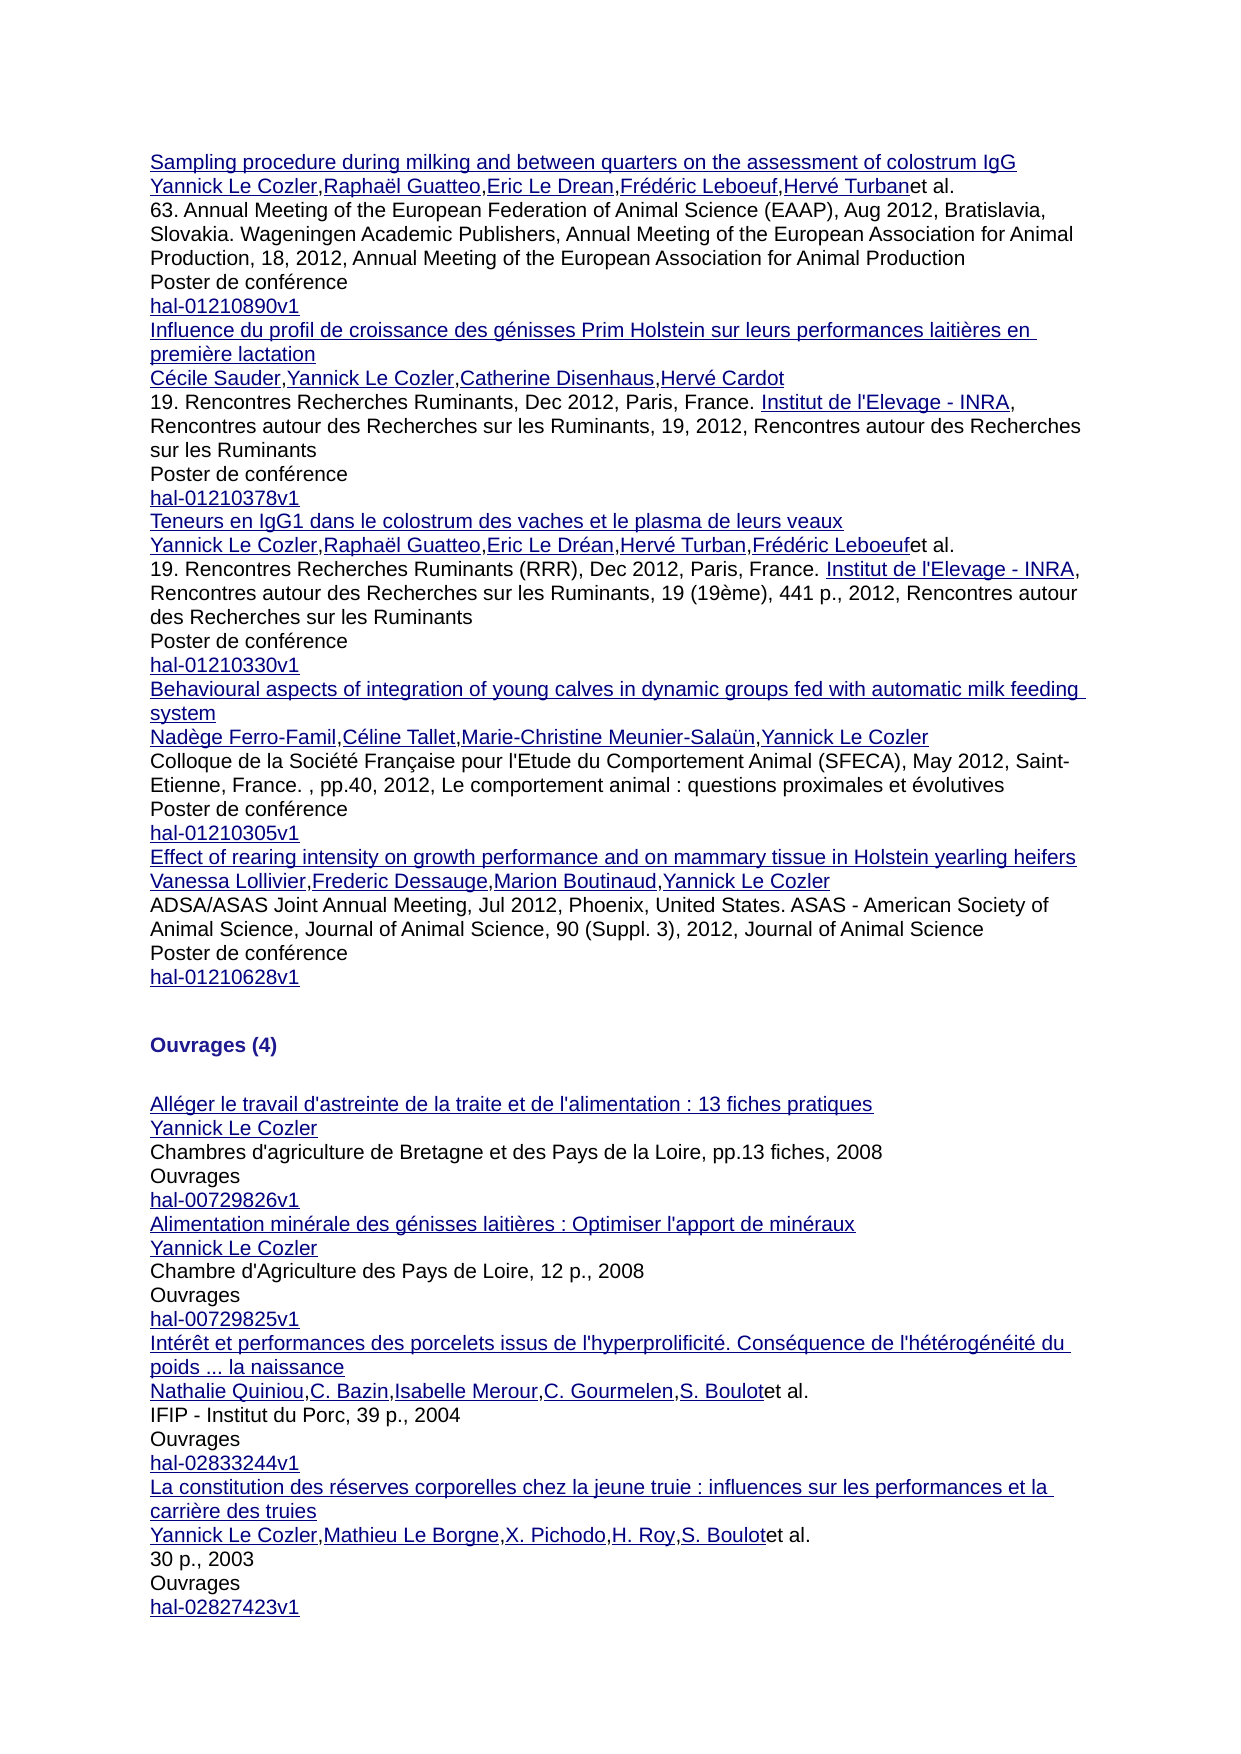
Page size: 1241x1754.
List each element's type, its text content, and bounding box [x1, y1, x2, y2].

table_header Alléger le travail d'astreinte de la traite et de l'alimentation : 13 fiches pratiques Yannick Le Cozler Chambres d'agriculture de Bretagne et des Pays de la Loire, pp.13 fiches, 2008 Ouvrages hal-00729826v1 [150, 1092, 1090, 1211]
table_cell Teneurs en IgG1 dans le colostrum des vaches et le plasma de leurs veaux Yannick Le Cozler,Raphaël Guatteo,Eric Le Dréan,Hervé Turban,Frédéric Leboeufet al. 19. Rencontres Recherches Ruminants (RRR), Dec 2012, Paris, France. Institut de l'Elevage - INRA, Rencontres autour des Recherches sur les Ruminants, 19 (19ème), 441 p., 2012, Rencontres autour des Recherches sur les Ruminants Poster de conférence hal-01210330v1 [150, 509, 1090, 677]
table_cell La constitution des réserves corporelles chez la jeune truie : influences sur les performances et la carrière des truies Yannick Le Cozler,Mathieu Le Borgne,X. Pichodo,H. Roy,S. Boulotet al. 30 p., 2003 Ouvrages hal-02827423v1 [150, 1475, 1090, 1619]
subtitle Ouvrages (4) [150, 1033, 1090, 1057]
table_cell Intérêt et performances des porcelets issus de l'hyperprolificité. Conséquence de l'hétérogénéité du poids ... la naissance Nathalie Quiniou,C. Bazin,Isabelle Merour,C. Gourmelen,S. Boulotet al. IFIP - Institut du Porc, 39 p., 2004 Ouvrages hal-02833244v1 [150, 1331, 1090, 1475]
table_cell Behavioural aspects of integration of young calves in dynamic groups fed with automatic milk feeding system Nadège Ferro-Famil,Céline Tallet,Marie-Christine Meunier-Salaün,Yannick Le Cozler Colloque de la Société Française pour l'Etude du Comportement Animal (SFECA), May 2012, Saint-Etienne, France. , pp.40, 2012, Le comportement animal : questions proximales et évolutives Poster de conférence hal-01210305v1 [150, 677, 1090, 845]
table_cell Influence du profil de croissance des génisses Prim Holstein sur leurs performances laitières en première lactation Cécile Sauder,Yannick Le Cozler,Catherine Disenhaus,Hervé Cardot 19. Rencontres Recherches Ruminants, Dec 2012, Paris, France. Institut de l'Elevage - INRA, Rencontres autour des Recherches sur les Ruminants, 19, 2012, Rencontres autour des Recherches sur les Ruminants Poster de conférence hal-01210378v1 [150, 318, 1090, 509]
table_cell Alimentation minérale des génisses laitières : Optimiser l'apport de minéraux Yannick Le Cozler Chambre d'Agriculture des Pays de Loire, 12 p., 2008 Ouvrages hal-00729825v1 [150, 1211, 1090, 1331]
table_cell Effect of rearing intensity on growth performance and on mammary tissue in Holstein yearling heifers Vanessa Lollivier,Frederic Dessauge,Marion Boutinaud,Yannick Le Cozler ADSA/ASAS Joint Annual Meeting, Jul 2012, Phoenix, United States. ASAS - American Society of Animal Science, Journal of Animal Science, 90 (Suppl. 3), 2012, Journal of Animal Science Poster de conférence hal-01210628v1 [150, 845, 1090, 988]
table_cell Sampling procedure during milking and between quarters on the assessment of colostrum IgG Yannick Le Cozler,Raphaël Guatteo,Eric Le Drean,Frédéric Leboeuf,Hervé Turbanet al. 63. Annual Meeting of the European Federation of Animal Science (EAAP), Aug 2012, Bratislavia, Slovakia. Wageningen Academic Publishers, Annual Meeting of the European Association for Animal Production, 18, 2012, Annual Meeting of the European Association for Animal Production Poster de conférence hal-01210890v1 [150, 150, 1090, 318]
